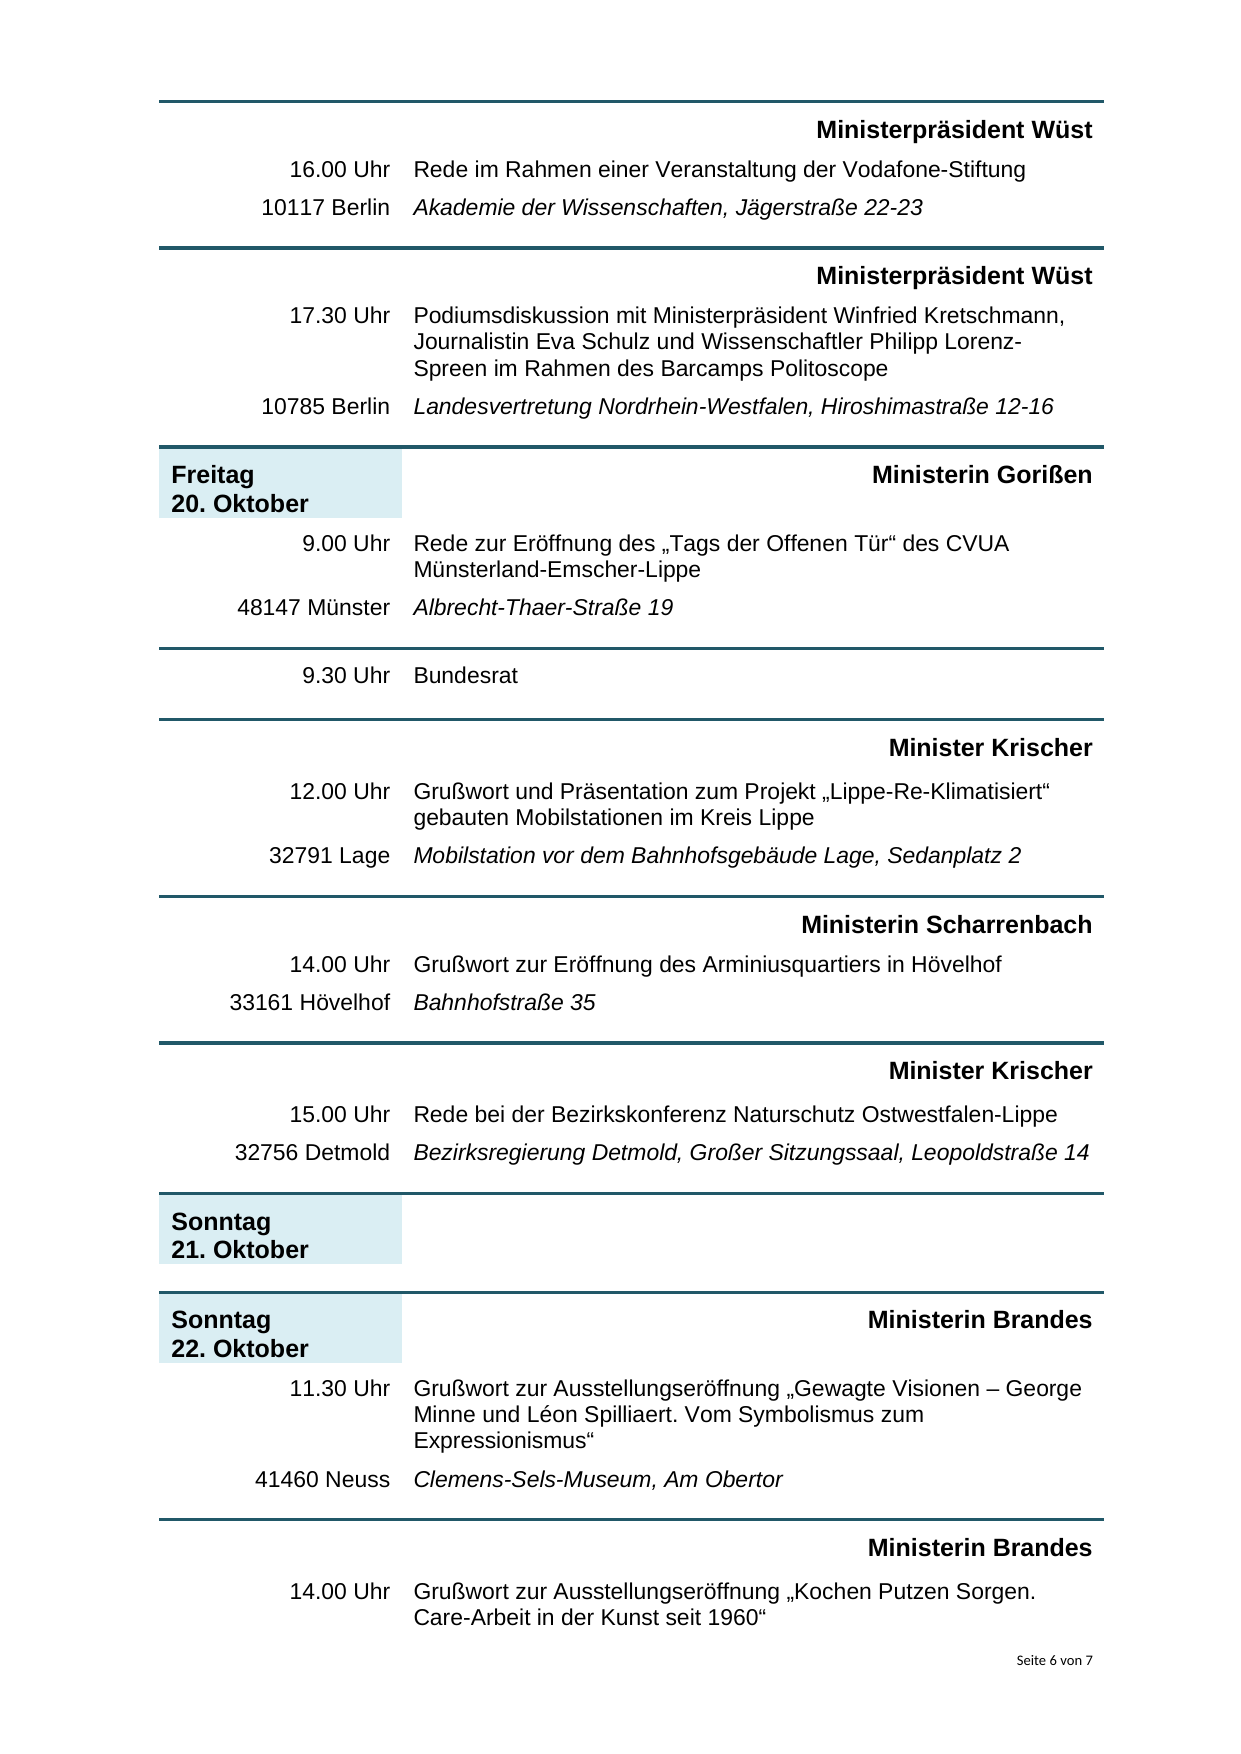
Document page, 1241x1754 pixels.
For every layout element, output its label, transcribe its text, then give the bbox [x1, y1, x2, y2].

table_cell Podiumsdiskussion mit Ministerpräsident Winfried Kretschmann, Journalistin Eva Schulz und Wissenschaftler Philipp Lorenz-Spreen im Rahmen des Barcamps Politoscope [402, 290, 1104, 381]
table_cell 9.00 Uhr [159, 518, 402, 582]
table_cell Landesvertretung Nordrhein-Westfalen, Hiroshimastraße 12-16 [402, 381, 1104, 419]
table_header 9.30 Uhr [159, 650, 402, 692]
table_header [159, 103, 402, 144]
table_cell Grußwort und Präsentation zum Projekt „Lippe-Re-Klimatisiert“ gebauten Mobilstationen im Kreis Lippe [402, 766, 1104, 831]
table_cell 12.00 Uhr [159, 766, 402, 831]
table_cell Grußwort zur Ausstellungseröffnung „Gewagte Visionen – George Minne und Léon Spilliaert. Vom Symbolismus zum Expressionismus“ [402, 1363, 1104, 1454]
table_cell Mobilstation vor dem Bahnhofsgebäude Lage, Sedanplatz 2 [402, 831, 1104, 869]
table_cell 17.30 Uhr [159, 290, 402, 381]
table_header Ministerin Gorißen [402, 449, 1104, 518]
table_header Minister Krischer [402, 1045, 1104, 1089]
table_cell 14.00 Uhr [159, 939, 402, 977]
table_header [159, 1521, 402, 1566]
table_cell 16.00 Uhr [159, 144, 402, 182]
table_cell Akademie der Wissenschaften, Jägerstraße 22-23 [402, 182, 1104, 220]
table_header [159, 1045, 402, 1089]
table_header Minister Krischer [402, 721, 1104, 766]
table_cell 11.30 Uhr [159, 1363, 402, 1454]
table_header Ministerin Brandes [402, 1294, 1104, 1363]
table_header Freitag 20. Oktober [159, 449, 402, 518]
table_cell 41460 Neuss [159, 1454, 402, 1492]
table_cell Grußwort zur Eröffnung des Arminiusquartiers in Hövelhof [402, 939, 1104, 977]
table_cell 14.00 Uhr [159, 1566, 402, 1631]
table_header Ministerpräsident Wüst [402, 250, 1104, 290]
table_header Ministerpräsident Wüst [402, 103, 1104, 144]
table_cell Rede zur Eröffnung des „Tags der Offenen Tür“ des CVUA Münsterland-Emscher-Lippe [402, 518, 1104, 582]
table_header Sonntag 22. Oktober [159, 1294, 402, 1363]
table_header Ministerin Scharrenbach [402, 898, 1104, 939]
table_cell Rede bei der Bezirkskonferenz Naturschutz Ostwestfalen-Lippe [402, 1089, 1104, 1127]
table_header [159, 721, 402, 766]
table_header Bundesrat [402, 650, 1104, 692]
table_cell 32791 Lage [159, 831, 402, 869]
table_cell 33161 Hövelhof [159, 977, 402, 1015]
table_header [159, 250, 402, 290]
table_cell 15.00 Uhr [159, 1089, 402, 1127]
table_header Sonntag 21. Oktober [159, 1195, 402, 1264]
table_header [159, 898, 402, 939]
table_header [402, 1195, 1104, 1264]
table_cell 10785 Berlin [159, 381, 402, 419]
table_header Ministerin Brandes [402, 1521, 1104, 1566]
table_cell Bahnhofstraße 35 [402, 977, 1104, 1015]
table_cell 10117 Berlin [159, 182, 402, 220]
table_cell Grußwort zur Ausstellungseröffnung „Kochen Putzen Sorgen. Care-Arbeit in der Kunst seit 1960“ [402, 1566, 1104, 1631]
table_cell Bezirksregierung Detmold, Großer Sitzungssaal, Leopoldstraße 14 [402, 1128, 1104, 1166]
table_cell 32756 Detmold [159, 1128, 402, 1166]
table_cell Clemens-Sels-Museum, Am Obertor [402, 1454, 1104, 1492]
table_cell Albrecht-Thaer-Straße 19 [402, 582, 1104, 620]
table_cell Rede im Rahmen einer Veranstaltung der Vodafone-Stiftung [402, 144, 1104, 182]
table_cell 48147 Münster [159, 582, 402, 620]
